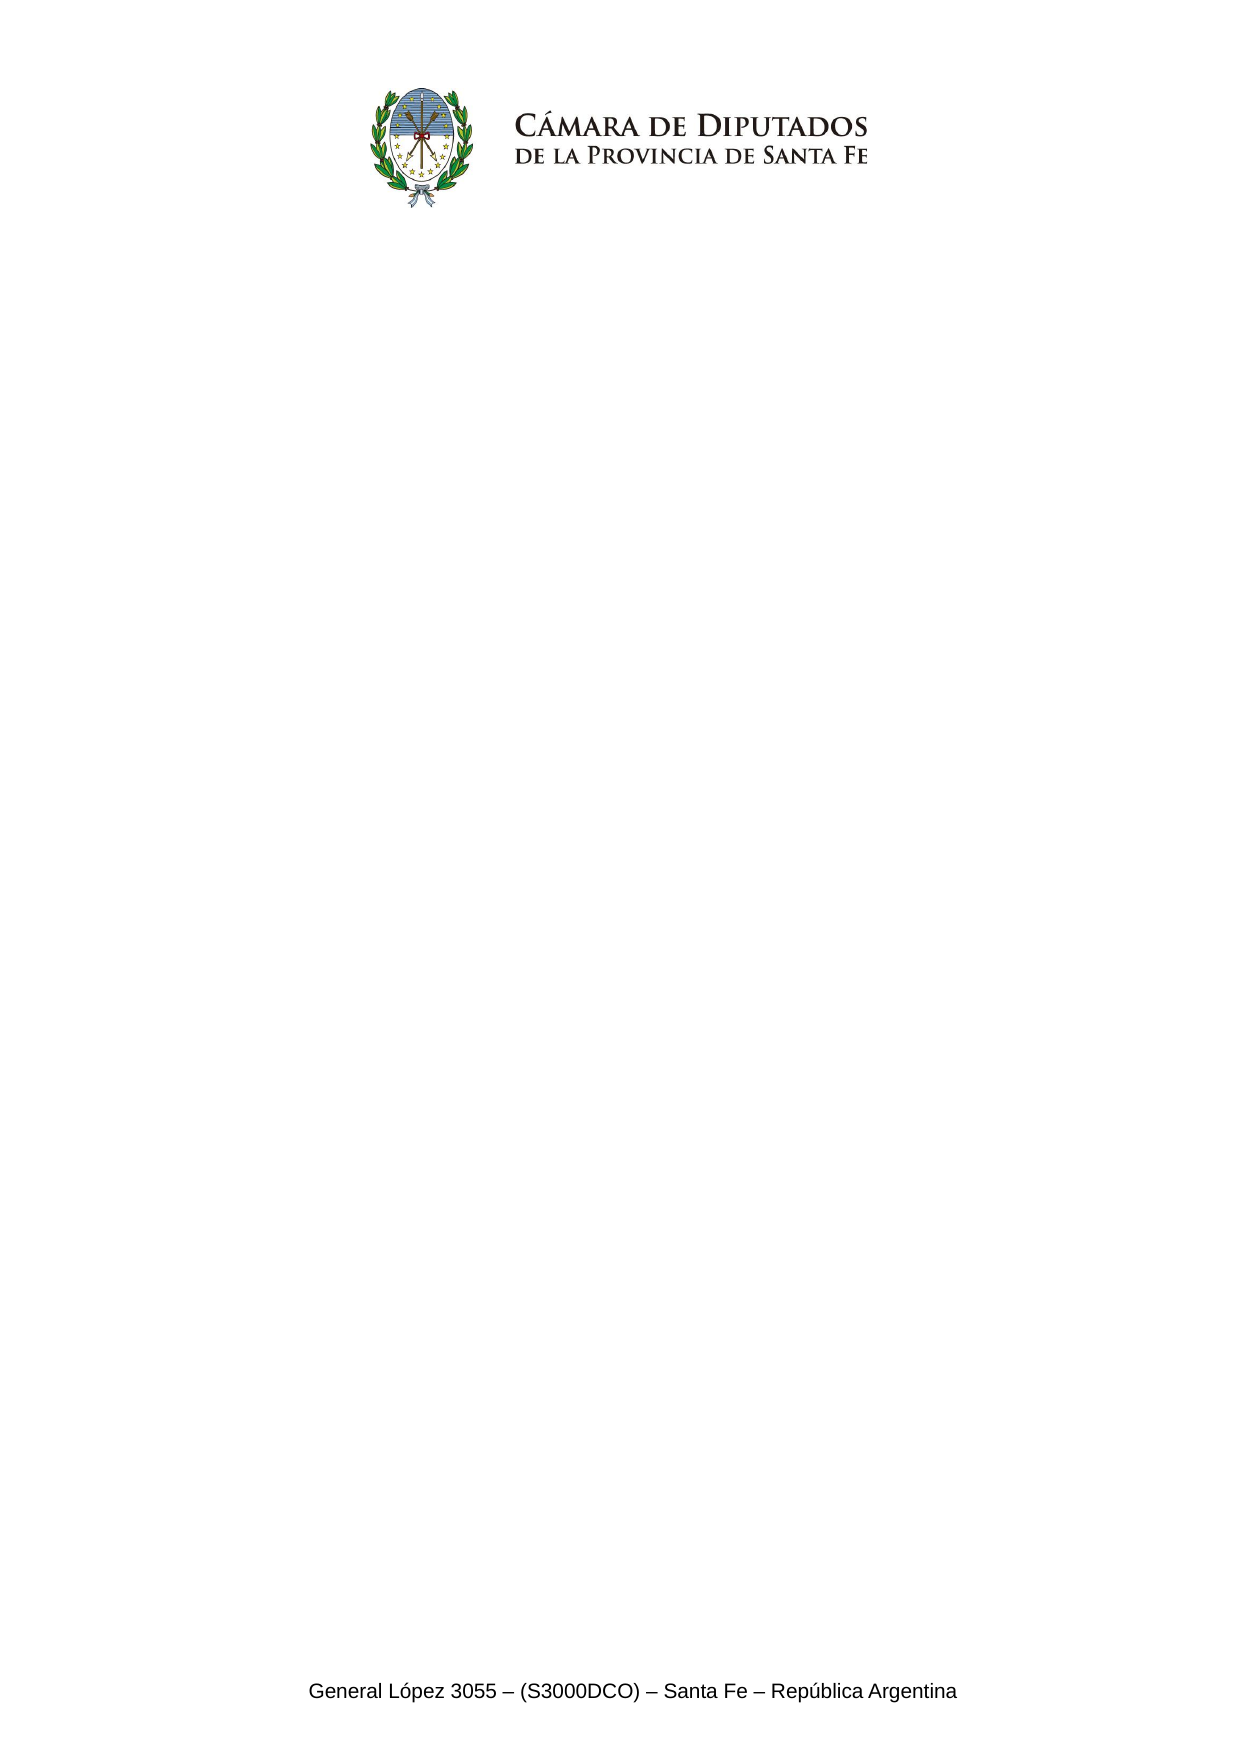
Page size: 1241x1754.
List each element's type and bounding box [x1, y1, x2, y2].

picture [370, 88, 868, 212]
